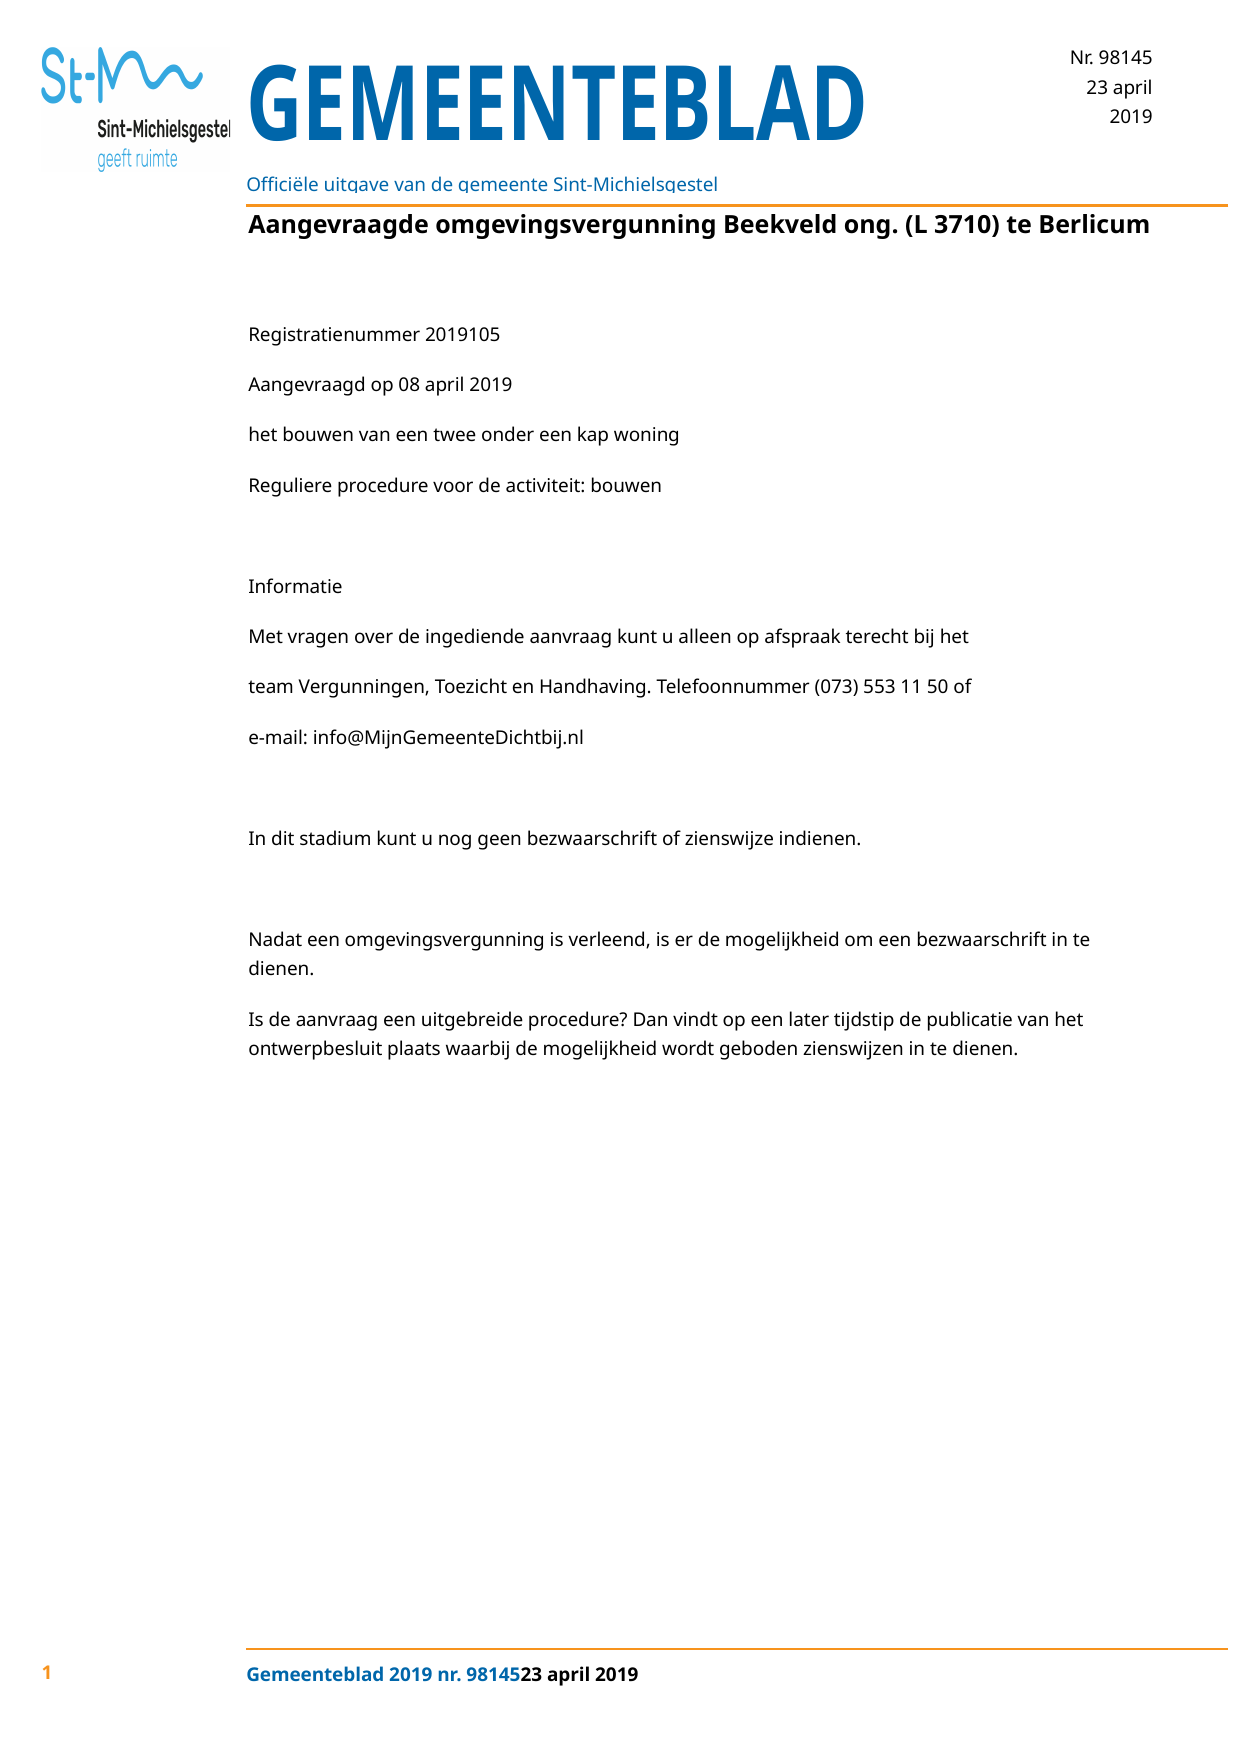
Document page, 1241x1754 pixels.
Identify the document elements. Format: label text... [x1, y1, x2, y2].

text e-mail: info@MijnGemeenteDichtbij.nl [248, 724, 1152, 750]
text Aangevraagd op 08 april 2019 [248, 371, 1152, 397]
text Aangevraagde omgevingsvergunning Beekveld ong. (L 3710) te Berlicum [248, 207, 1152, 241]
text Registratienummer 2019105 [248, 321, 1152, 346]
text het bouwen van een twee onder een kap woning [248, 422, 1152, 447]
text Met vragen over de ingediende aanvraag kunt u alleen op afspraak terecht bij het [248, 623, 1152, 649]
text Nadat een omgevingsvergunning is verleend, is er de mogelijkheid om een bezwaarschrift in te dienen. [248, 926, 1152, 981]
text In dit stadium kunt u nog geen bezwaarschrift of zienswijze indienen. [248, 825, 1152, 851]
text team Vergunningen, Toezicht en Handhaving. Telefoonnummer (073) 553 11 50 of [248, 674, 1152, 699]
text Reguliere procedure voor de activiteit: bouwen [248, 472, 1152, 498]
picture [41, 47, 231, 172]
text Is de aanvraag een uitgebreide procedure? Dan vindt op een later tijdstip de publicatie van het ontwerpbesluit plaats waarbij de mogelijkheid wordt geboden zienswijzen in te dienen. [248, 1006, 1152, 1061]
text Informatie [248, 573, 1152, 598]
